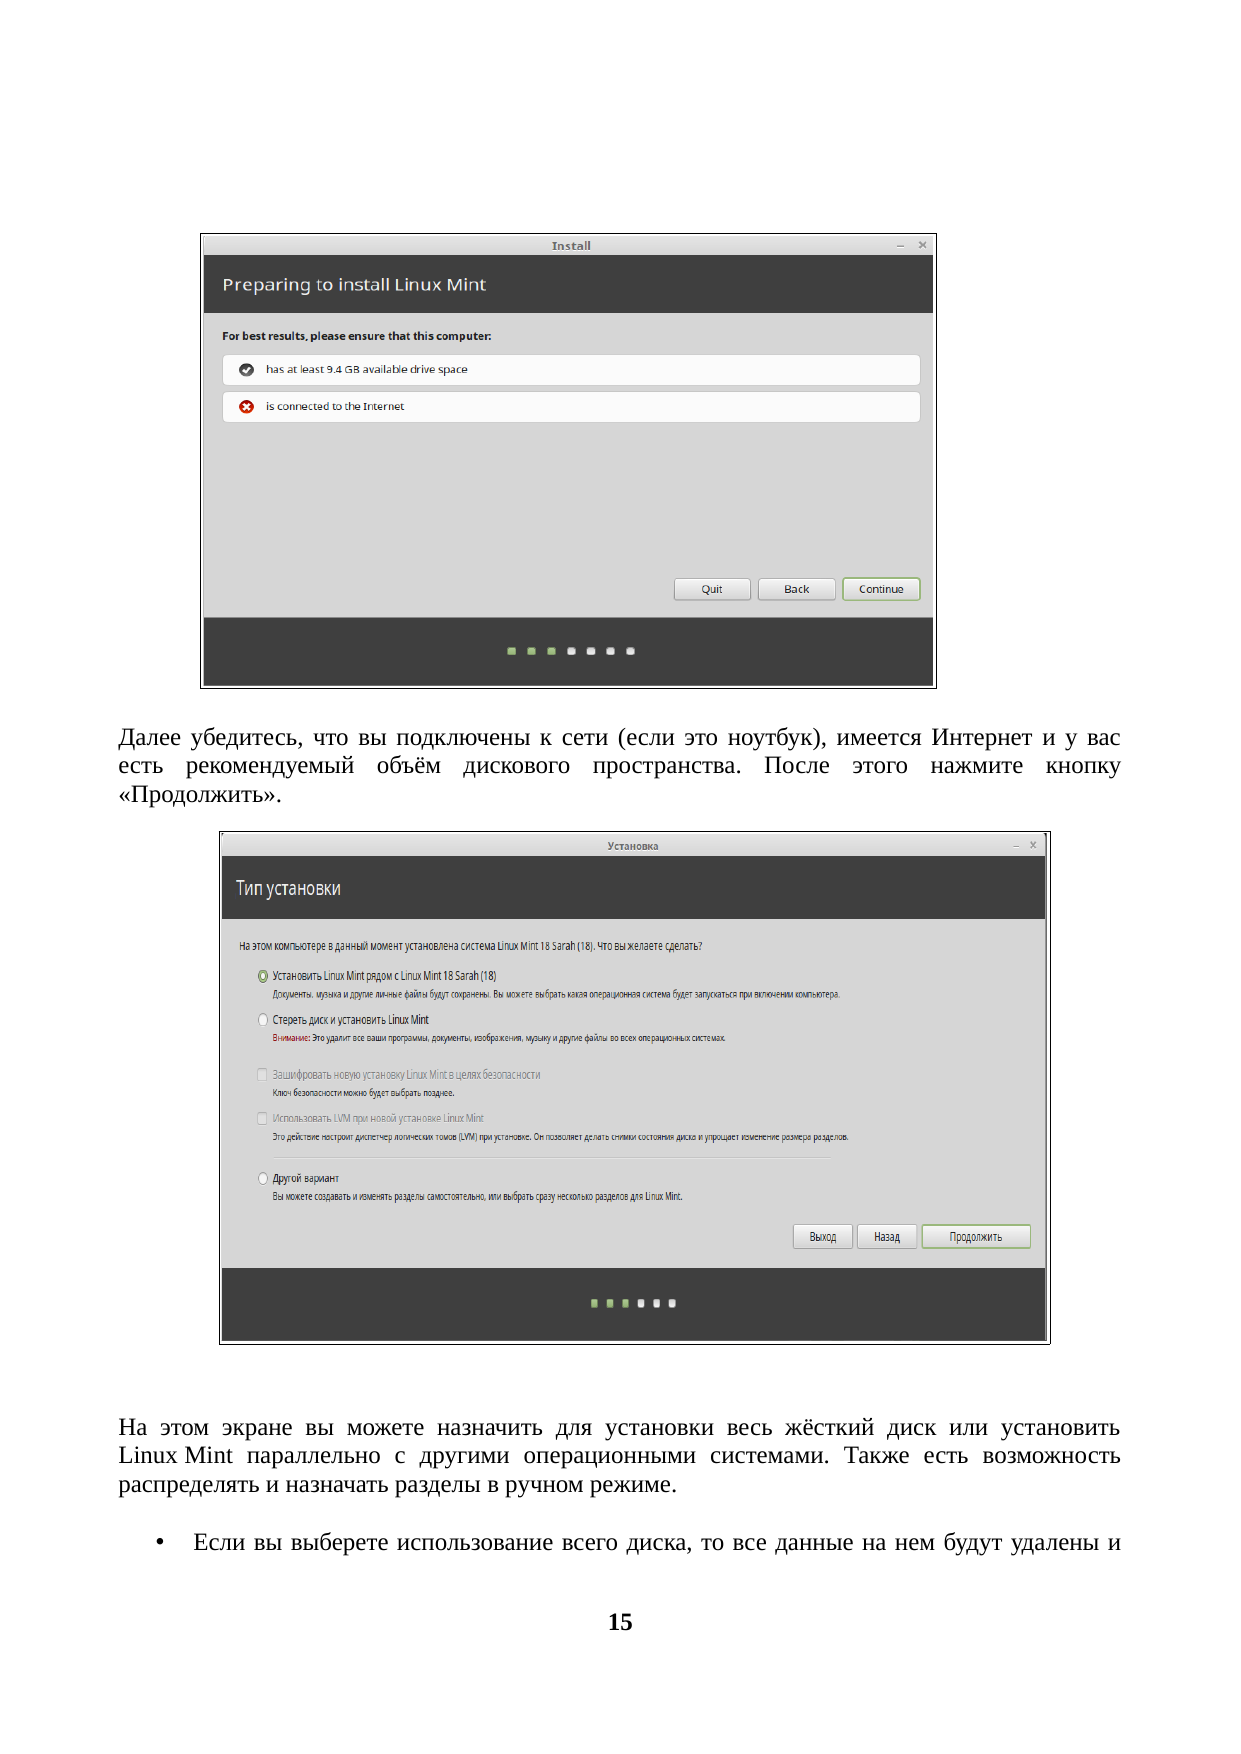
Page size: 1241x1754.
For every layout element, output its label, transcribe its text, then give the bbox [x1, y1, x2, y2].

picture [203, 236, 933, 686]
text На этом экране вы можете назначить для установки весь жёсткий диск или установить Linux Mint параллельно с другими операционными системами. Также есть возможность распределять и назначать разделы в ручном режиме. [118, 1412, 1122, 1498]
list Если вы выберете использование всего диска, то все данные на нем будут удалены и [156, 1527, 1122, 1556]
text Далее убедитесь, что вы подключены к сети (если это ноутбук), имеется Интернет и у вас есть рекомендуемый объём дискового пространства. После этого нажмите кнопку «Продолжить». [118, 722, 1122, 808]
picture [221, 833, 1047, 1341]
